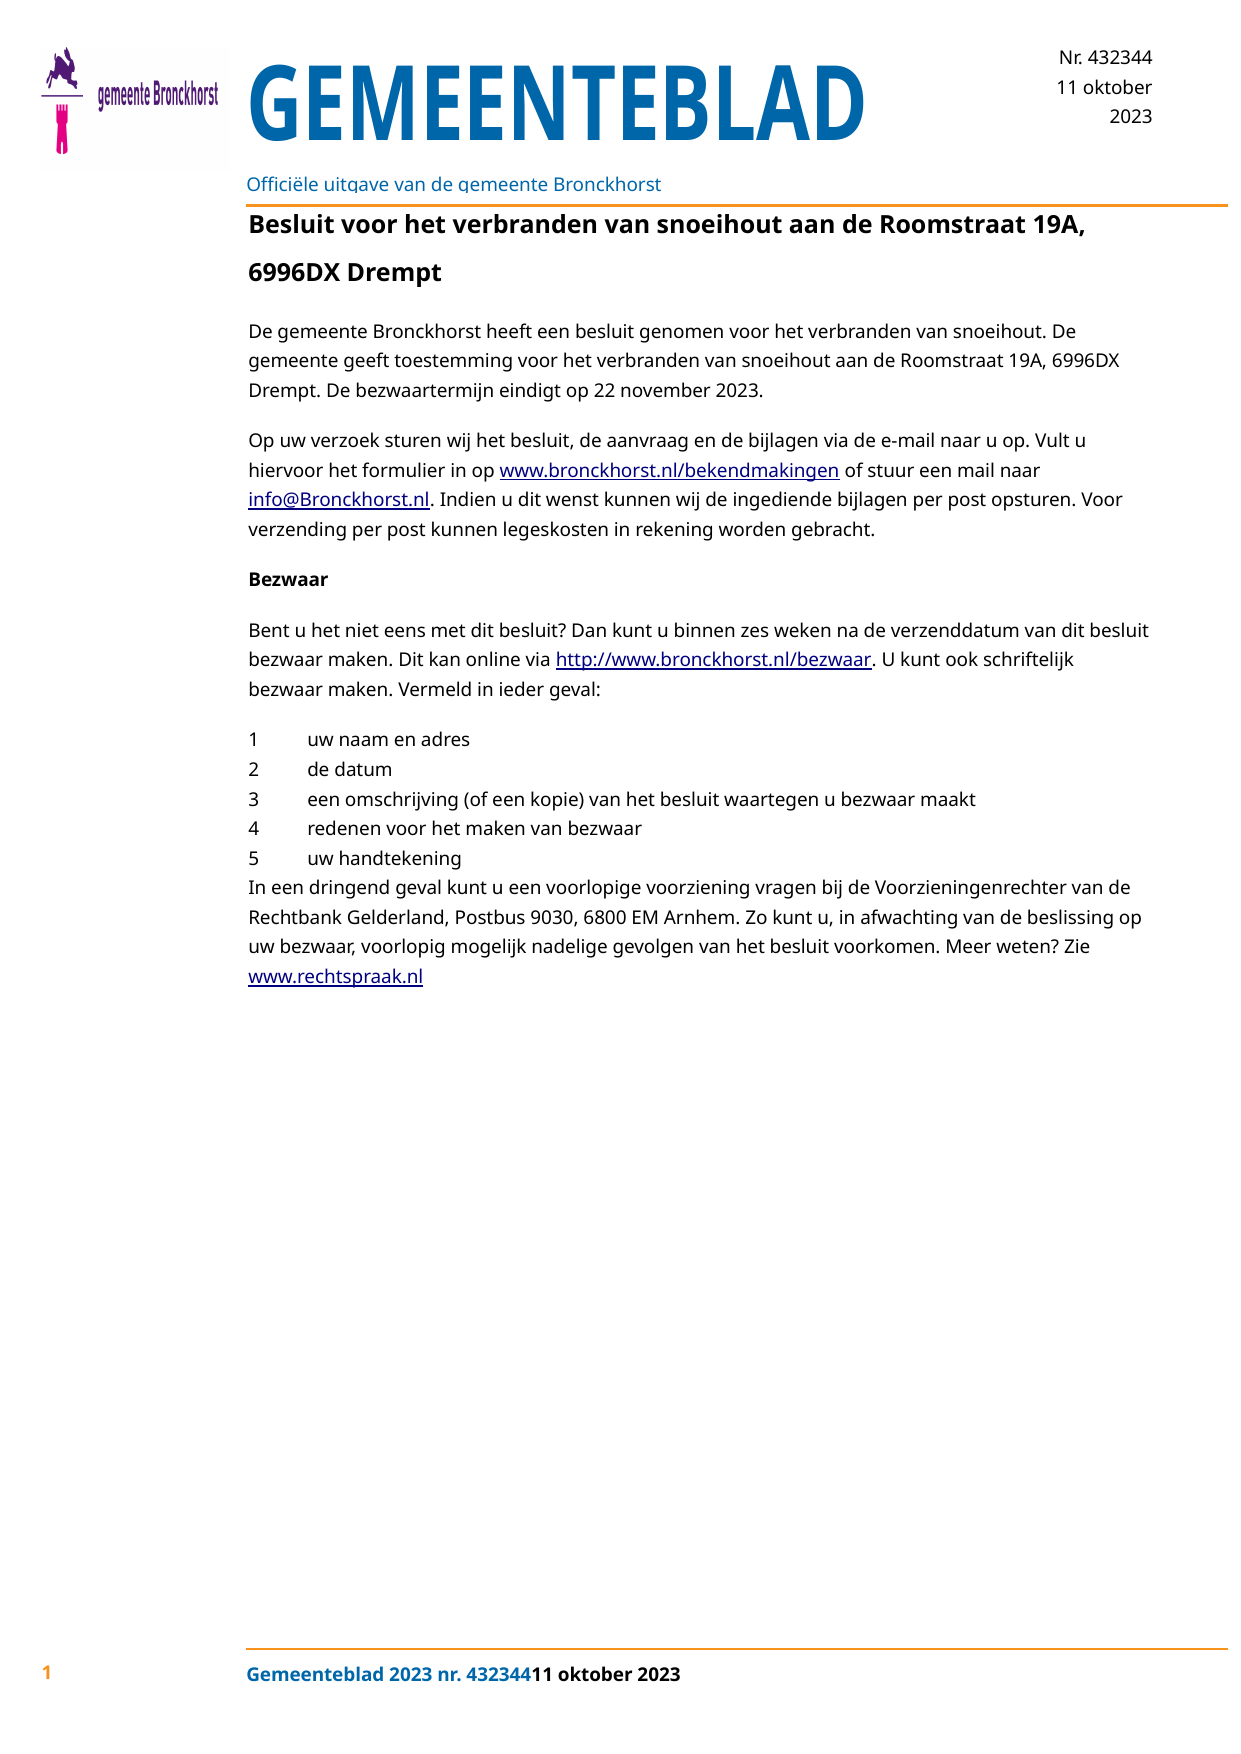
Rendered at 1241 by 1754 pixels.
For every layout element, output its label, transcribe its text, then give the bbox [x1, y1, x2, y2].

text Bezwaar [248, 567, 1152, 592]
text De gemeente Bronckhorst heeft een besluit genomen voor het verbranden van snoeihout. De gemeente geeft toestemming voor het verbranden van snoeihout aan de Roomstraat 19A, 6996DX Drempt. De bezwaartermijn eindigt op 22 november 2023. [248, 318, 1152, 403]
text Besluit voor het verbranden van snoeihout aan de Roomstraat 19A, 6996DX Drempt [248, 207, 1152, 288]
text In een dringend geval kunt u een voorlopige voorziening vragen bij de Voorzieningenrechter van de Rechtbank Gelderland, Postbus 9030, 6800 EM Arnhem. Zo kunt u, in afwachting van de beslissing op uw bezwaar, voorlopig mogelijk nadelige gevolgen van het besluit voorkomen. Meer weten? Zie www.rechtspraak.nl [248, 874, 1152, 989]
list redenen voor het maken van bezwaar [248, 815, 1152, 841]
list uw naam en adres [248, 727, 1152, 752]
text Bent u het niet eens met dit besluit? Dan kunt u binnen zes weken na de verzenddatum van dit besluit bezwaar maken. Dit kan online via http://www.bronckhorst.nl/bezwaar. U kunt ook schriftelijk bezwaar maken. Vermeld in ieder geval: [248, 617, 1152, 702]
list uw handtekening [248, 845, 1152, 871]
list de datum [248, 756, 1152, 782]
picture [41, 47, 231, 172]
text Op uw verzoek sturen wij het besluit, de aanvraag en de bijlagen via de e-mail naar u op. Vult u hiervoor het formulier in op www.bronckhorst.nl/bekendmakingen of stuur een mail naar info@Bronckhorst.nl. Indien u dit wenst kunnen wij de ingediende bijlagen per post opsturen. Voor verzending per post kunnen legeskosten in rekening worden gebracht. [248, 427, 1152, 542]
list een omschrijving (of een kopie) van het besluit waartegen u bezwaar maakt [248, 786, 1152, 812]
